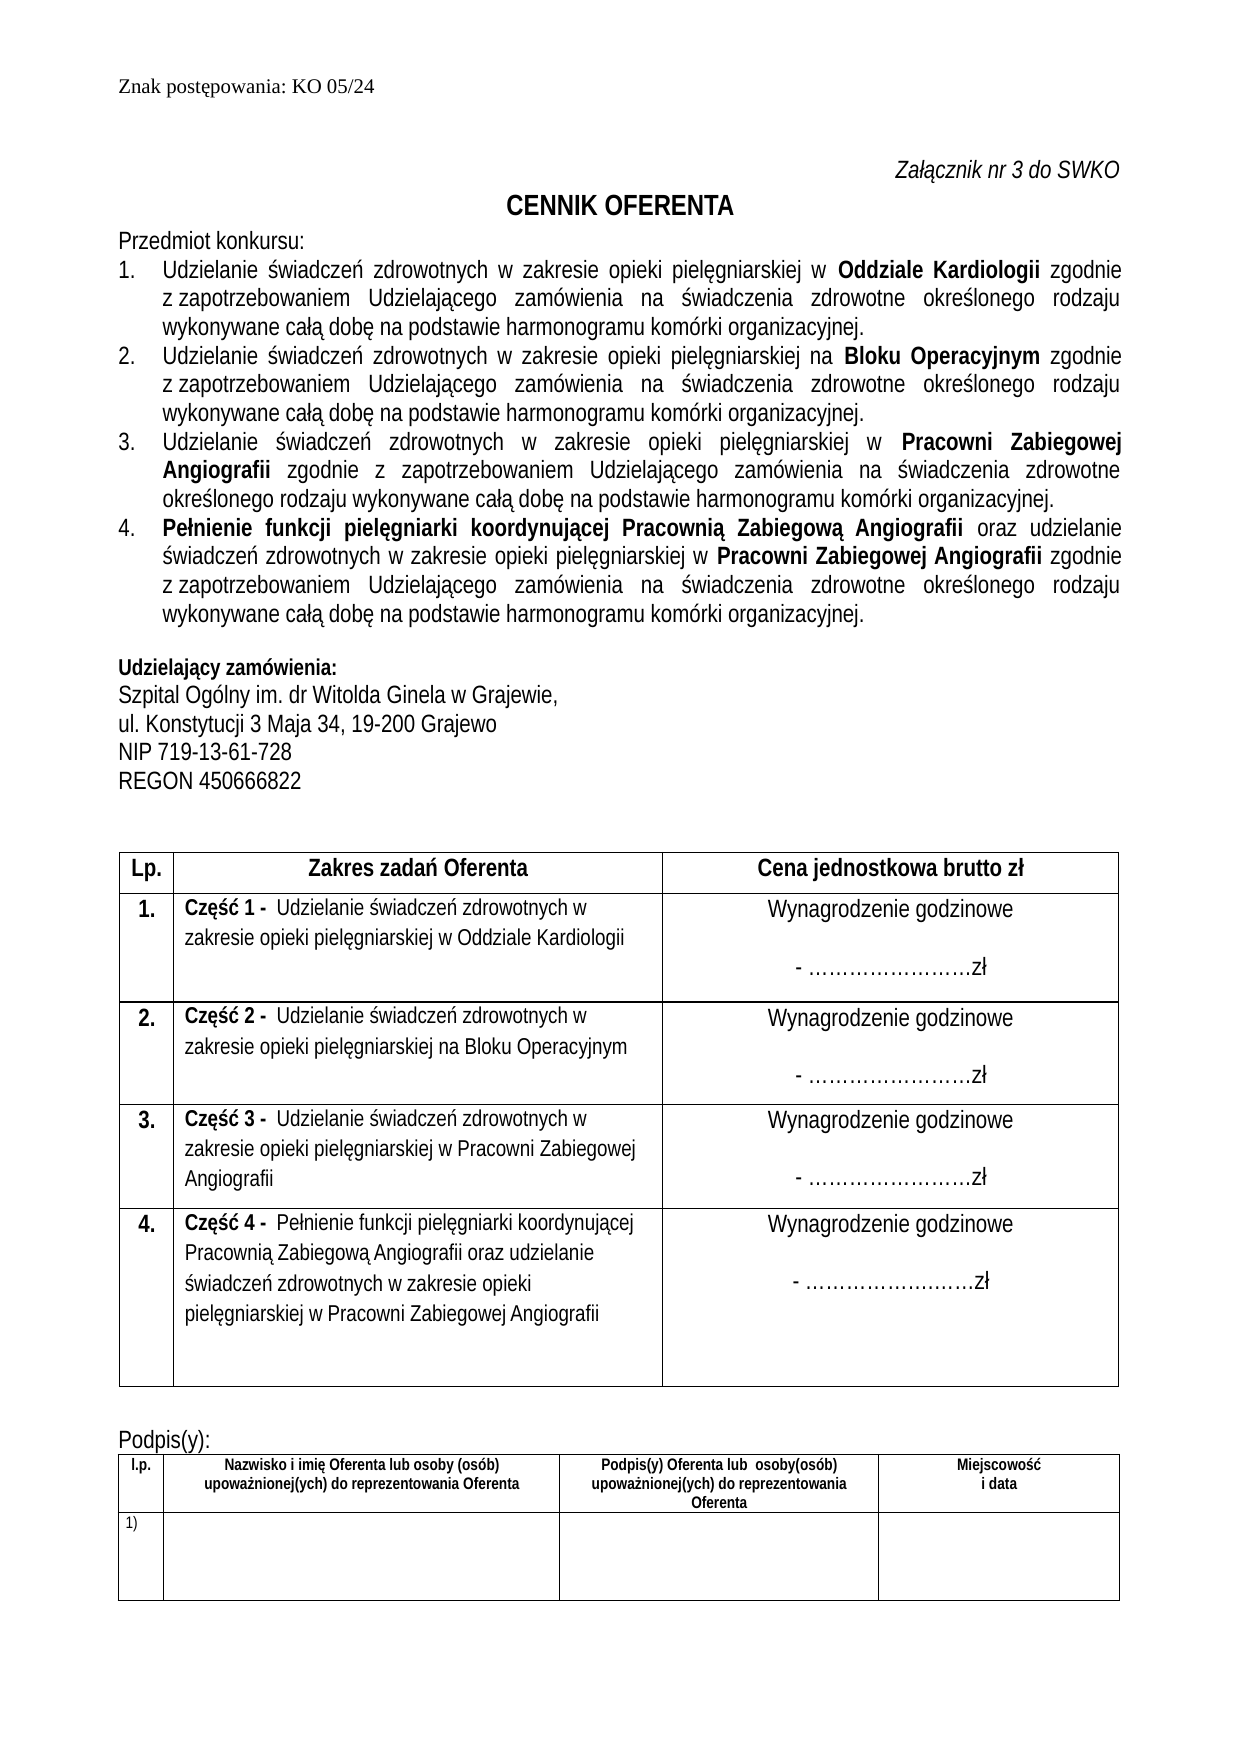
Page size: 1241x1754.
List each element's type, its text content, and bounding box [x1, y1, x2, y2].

table_header Podpis(y) Oferenta lub osoby(osób) upoważnionej(ych) do reprezentowania Oferenta [560, 1455, 878, 1512]
list Udzielanie świadczeń zdrowotnych w zakresie opieki pielęgniarskiej w Pracowni Zabiegowej Angiografii zgodnie z zapotrzebowaniem Udzielającego zamówienia na świadczenia zdrowotne określonego rodzaju wykonywane całą dobę na podstawie harmonogramu komórki organizacyjnej. [118, 427, 1122, 513]
table_cell [560, 1513, 878, 1599]
table_cell 1. [120, 894, 173, 1001]
table_cell [879, 1513, 1119, 1599]
text Szpital Ogólny im. dr Witolda Ginela w Grajewie, [118, 680, 1122, 708]
subtitle Przedmiot konkursu: [118, 226, 1122, 255]
table_header Nazwisko i imię Oferenta lub osoby (osób) upoważnionej(ych) do reprezentowania Oferenta [164, 1455, 559, 1512]
text Podpis(y): [118, 1425, 1122, 1454]
table_cell Wynagrodzenie godzinowe - ……………………zł [663, 894, 1118, 1001]
table_cell [164, 1513, 559, 1599]
table_cell Część 2 - Udzielanie świadczeń zdrowotnych w zakresie opieki pielęgniarskiej na Bloku Operacyjnym [174, 1003, 662, 1104]
table_cell Część 3 - Udzielanie świadczeń zdrowotnych w zakresie opieki pielęgniarskiej w Pracowni Zabiegowej Angiografii [174, 1105, 662, 1208]
table_cell Wynagrodzenie godzinowe - ……………………zł [663, 1105, 1118, 1208]
table_cell Część 1 - Udzielanie świadczeń zdrowotnych w zakresie opieki pielęgniarskiej w Oddziale Kardiologii [174, 894, 662, 1001]
table_cell 1) [119, 1513, 163, 1599]
table_header Zakres zadań Oferenta [174, 853, 662, 893]
table_header Miejscowość i data [879, 1455, 1119, 1512]
table_header Cena jednostkowa brutto zł [663, 853, 1118, 893]
table_header l.p. [119, 1455, 163, 1512]
table_cell Wynagrodzenie godzinowe - ……………….……zł [663, 1209, 1118, 1386]
list Pełnienie funkcji pielęgniarki koordynującej Pracownią Zabiegową Angiografii oraz udzielanie świadczeń zdrowotnych w zakresie opieki pielęgniarskiej w Pracowni Zabiegowej Angiografii zgodnie z zapotrzebowaniem Udzielającego zamówienia na świadczenia zdrowotne określonego rodzaju wykonywane całą dobę na podstawie harmonogramu komórki organizacyjnej. [118, 513, 1122, 627]
text ul. Konstytucji 3 Maja 34, 19-200 Grajewo [118, 708, 1122, 737]
text NIP 719-13-61-728 [118, 737, 1122, 766]
text CENNIK OFERENTA [118, 188, 1122, 221]
list Udzielanie świadczeń zdrowotnych w zakresie opieki pielęgniarskiej na Bloku Operacyjnym zgodnie z zapotrzebowaniem Udzielającego zamówienia na świadczenia zdrowotne określonego rodzaju wykonywane całą dobę na podstawie harmonogramu komórki organizacyjnej. [118, 341, 1122, 427]
table_cell 2. [120, 1003, 173, 1104]
list Udzielanie świadczeń zdrowotnych w zakresie opieki pielęgniarskiej w Oddziale Kardiologii zgodnie z zapotrzebowaniem Udzielającego zamówienia na świadczenia zdrowotne określonego rodzaju wykonywane całą dobę na podstawie harmonogramu komórki organizacyjnej. [118, 255, 1122, 341]
table_cell 3. [120, 1105, 173, 1208]
table_cell Wynagrodzenie godzinowe - ……………………zł [663, 1003, 1118, 1104]
table_header Lp. [120, 853, 173, 893]
text REGON 450666822 [118, 766, 1122, 794]
table_cell 4. [120, 1209, 173, 1386]
text Udzielający zamówienia: [118, 653, 1122, 680]
text Załącznik nr 3 do SWKO [118, 155, 1122, 183]
table_cell Część 4 - Pełnienie funkcji pielęgniarki koordynującej Pracownią Zabiegową Angiografii oraz udzielanie świadczeń zdrowotnych w zakresie opieki pielęgniarskiej w Pracowni Zabiegowej Angiografii [174, 1209, 662, 1386]
